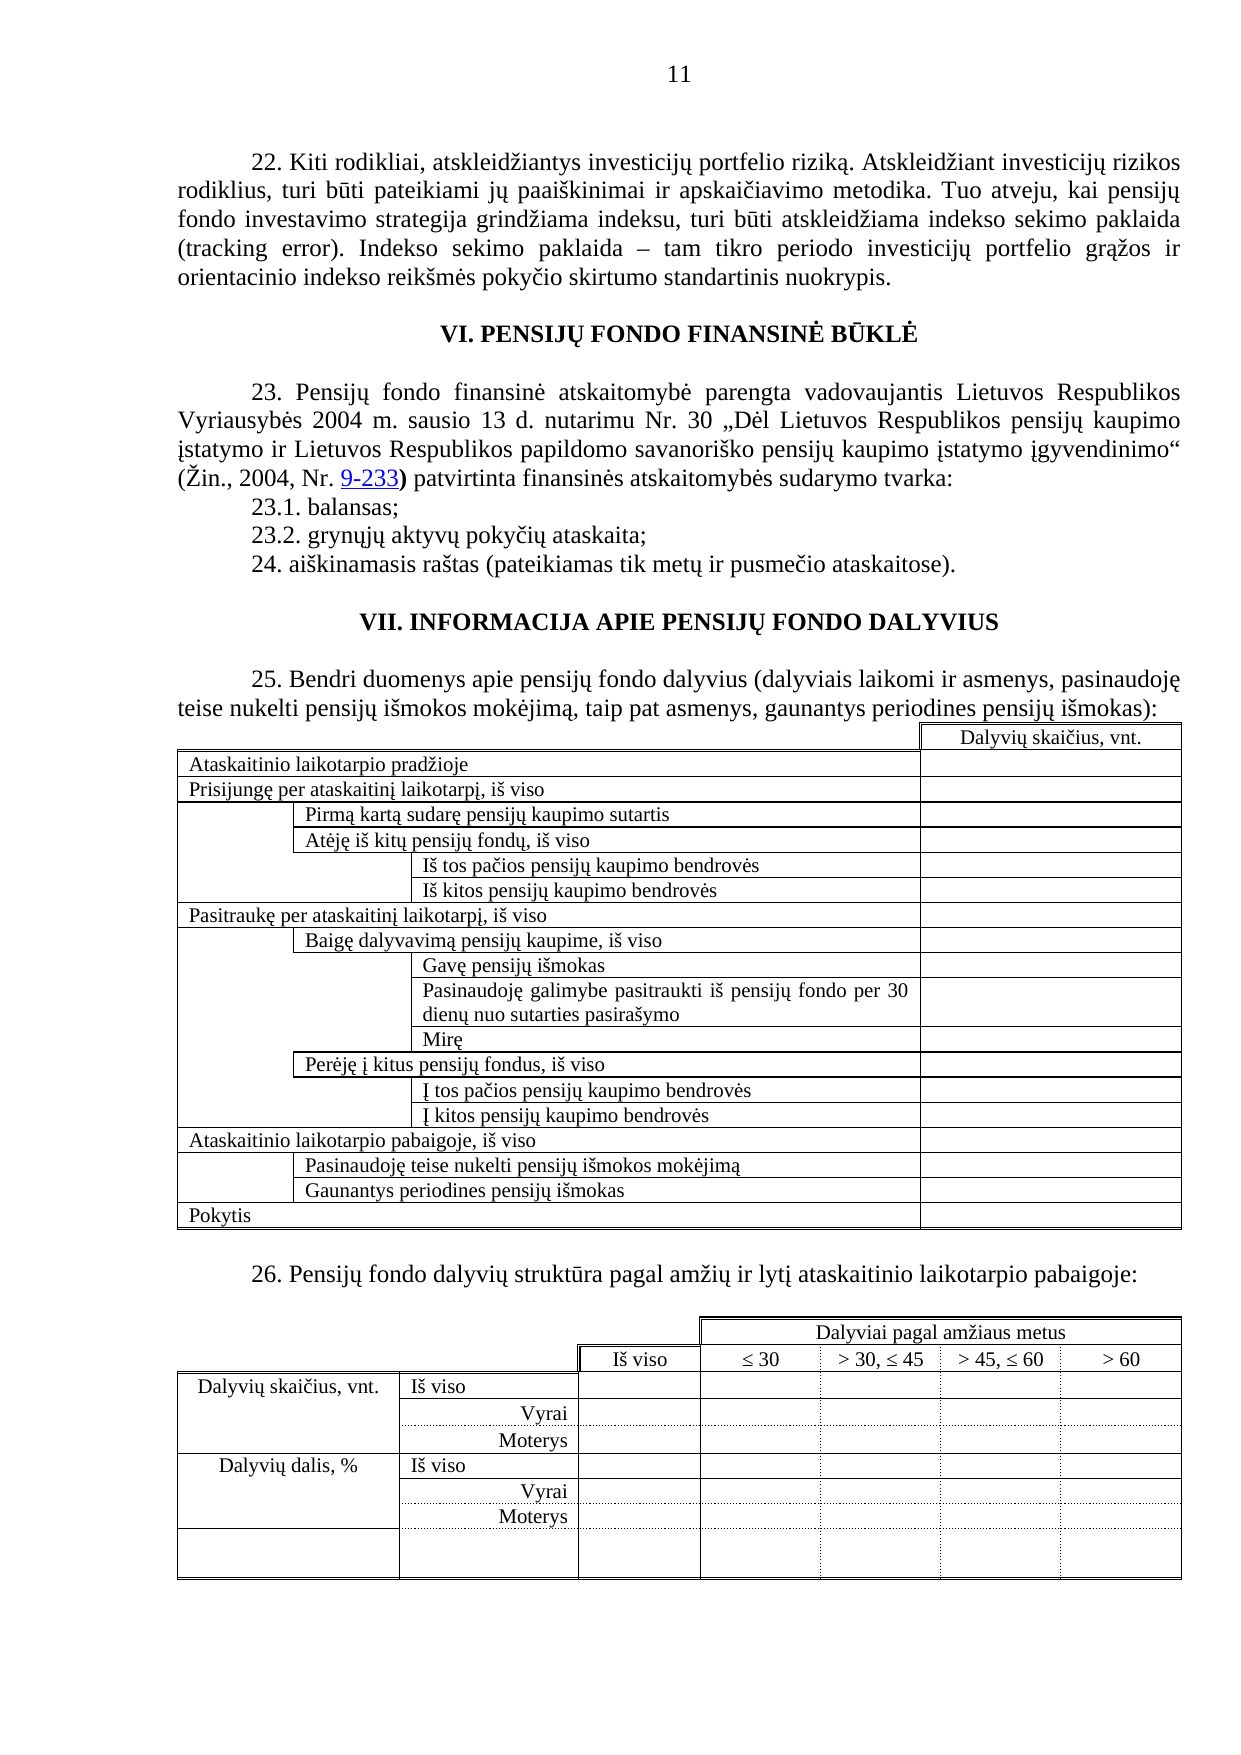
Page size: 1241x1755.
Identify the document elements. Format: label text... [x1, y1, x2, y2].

table_cell > 45, ≤ 60 [941, 1345, 1061, 1371]
table_cell Iš kitos pensijų kaupimo bendrovės [412, 878, 920, 902]
table_cell [821, 1528, 941, 1577]
table_cell [921, 1027, 1181, 1051]
table_cell [1061, 1399, 1181, 1425]
table_cell [821, 1399, 941, 1425]
table_cell [579, 1399, 700, 1425]
table_cell Pokytis [178, 1203, 920, 1227]
table_cell [701, 1503, 821, 1528]
table_cell [921, 1178, 1181, 1202]
table_cell [921, 750, 1181, 776]
table_cell [921, 853, 1181, 877]
table_cell Gavę pensijų išmokas [412, 953, 920, 977]
table_cell [1061, 1528, 1181, 1577]
table_cell Gaunantys periodines pensijų išmokas [294, 1178, 920, 1202]
table_cell [178, 1051, 293, 1076]
table_cell > 60 [1061, 1345, 1181, 1371]
table_cell [921, 777, 1181, 801]
table_cell [178, 1076, 411, 1127]
table_cell [1061, 1372, 1181, 1398]
text 25. Bendri duomenys apie pensijų fondo dalyvius (dalyviais laikomi ir asmenys, pasinaudoję teise nukelti pensijų išmokos mokėjimą, taip pat asmenys, gaunantys periodines pensijų išmokas): [177, 664, 1181, 722]
table_cell [579, 1503, 700, 1528]
table_cell Pasitraukę per ataskaitinį laikotarpį, iš viso [178, 903, 920, 927]
table_cell [178, 852, 411, 902]
text 24. aiškinamasis raštas (pateikiamas tik metų ir pusmečio ataskaitose). [177, 549, 1181, 578]
table_cell Pirmą kartą sudarę pensijų kaupimo sutartis [294, 803, 920, 826]
table_header [177, 722, 919, 749]
table_cell [921, 1103, 1181, 1127]
table_cell [921, 878, 1181, 902]
table_cell [921, 1203, 1181, 1227]
table_cell [941, 1479, 1061, 1503]
table_cell [579, 1425, 700, 1452]
table_cell [941, 1425, 1061, 1452]
table_cell Iš tos pačios pensijų kaupimo bendrovės [412, 853, 920, 877]
table_header [177, 1316, 399, 1344]
table_cell [178, 803, 293, 852]
table_cell Ataskaitinio laikotarpio pradžioje [178, 752, 920, 776]
table_cell [579, 1454, 700, 1477]
table_cell Baigę dalyvavimą pensijų kaupime, iš viso [294, 928, 920, 952]
table_cell [921, 1153, 1181, 1177]
table_cell [941, 1372, 1061, 1398]
table_cell Atėję iš kitų pensijų fondų, iš viso [294, 828, 920, 852]
table_cell [1061, 1479, 1181, 1503]
text 22. Kiti rodikliai, atskleidžiantys investicijų portfelio riziką. Atskleidžiant investicijų rizikos rodiklius, turi būti pateikiami jų paaiškinimai ir apskaičiavimo metodika. Tuo atveju, kai pensijų fondo investavimo strategija grindžiama indeksu, turi būti atskleidžiama indekso sekimo paklaida (tracking error). Indekso sekimo paklaida – tam tikro periodo investicijų portfelio grąžos ir orientacinio indekso reikšmės pokyčio skirtumo standartinis nuokrypis. [177, 147, 1181, 291]
table_cell [701, 1454, 821, 1477]
text 23.2. grynųjų aktyvų pokyčių ataskaita; [177, 521, 1181, 549]
table_cell [921, 978, 1181, 1026]
table_cell Perėję į kitus pensijų fondus, iš viso [294, 1053, 920, 1076]
table_header [399, 1316, 579, 1344]
table_cell [579, 1528, 700, 1577]
table_header Dalyviai pagal amžiaus metus [702, 1320, 1181, 1344]
table_cell [921, 903, 1181, 927]
table_cell [178, 952, 411, 1051]
table_cell [1061, 1503, 1181, 1528]
table_cell [1061, 1454, 1181, 1477]
table_cell [701, 1425, 821, 1452]
table_cell [941, 1528, 1061, 1577]
text VI. PENSIJŲ FONDO FINANSINĖ BŪKLĖ [177, 319, 1181, 348]
text 26. Pensijų fondo dalyvių struktūra pagal amžių ir lytį ataskaitinio laikotarpio pabaigoje: [177, 1259, 1181, 1288]
table_cell [701, 1399, 821, 1425]
table_cell [701, 1479, 821, 1503]
table_cell [821, 1372, 941, 1398]
table_cell [921, 953, 1181, 977]
table_cell Prisijungę per ataskaitinį laikotarpį, iš viso [178, 777, 920, 801]
table_cell [821, 1503, 941, 1528]
table_cell [400, 1528, 578, 1577]
table_cell Iš viso [400, 1454, 578, 1477]
table_cell [921, 1128, 1181, 1152]
table_cell [921, 1053, 1181, 1076]
table_cell [579, 1372, 700, 1398]
table_cell Į tos pačios pensijų kaupimo bendrovės [412, 1078, 920, 1102]
table_cell [941, 1503, 1061, 1528]
table_cell Į kitos pensijų kaupimo bendrovės [412, 1103, 920, 1127]
table_cell [701, 1528, 821, 1577]
table_cell [399, 1344, 577, 1371]
table_cell Dalyvių dalis, % [178, 1454, 399, 1528]
table_cell Iš viso [400, 1374, 578, 1398]
table_cell [701, 1372, 821, 1398]
table_cell [921, 928, 1181, 952]
table_cell ≤ 30 [701, 1345, 821, 1371]
table_cell [941, 1454, 1061, 1477]
text 23.1. balansas; [177, 492, 1181, 521]
table_cell Vyrai [400, 1479, 578, 1503]
table_cell [178, 928, 293, 952]
table_cell Pasinaudoję galimybe pasitraukti iš pensijų fondo per 30 dienų nuo sutarties pasirašymo [412, 978, 920, 1026]
table_cell Mirę [412, 1027, 920, 1051]
table_cell [178, 1153, 293, 1202]
table_header [579, 1316, 699, 1344]
table_cell [821, 1454, 941, 1477]
table_cell Iš viso [581, 1347, 700, 1371]
table_cell Vyrai [400, 1399, 578, 1425]
table_cell [821, 1425, 941, 1452]
table_cell [1061, 1425, 1181, 1452]
table_header Dalyvių skaičius, vnt. [922, 725, 1181, 749]
table_cell [921, 803, 1181, 826]
table_cell [178, 1529, 399, 1577]
table_cell > 30, ≤ 45 [821, 1345, 941, 1371]
table_cell [177, 1344, 399, 1371]
table_cell [579, 1479, 700, 1503]
table_cell Ataskaitinio laikotarpio pabaigoje, iš viso [178, 1128, 920, 1152]
table_cell [921, 1078, 1181, 1102]
table_cell Moterys [400, 1503, 578, 1528]
table_cell [921, 828, 1181, 852]
text 23. Pensijų fondo finansinė atskaitomybė parengta vadovaujantis Lietuvos Respublikos Vyriausybės 2004 m. sausio 13 d. nutarimu Nr. 30 „Dėl Lietuvos Respublikos pensijų kaupimo įstatymo ir Lietuvos Respublikos papildomo savanoriško pensijų kaupimo įstatymo įgyvendinimo“ (Žin., 2004, Nr. 9-233) patvirtinta finansinės atskaitomybės sudarymo tvarka: [177, 377, 1181, 492]
text VII. INFORMACIJA APIE PENSIJŲ FONDO DALYVIUS [177, 607, 1181, 636]
table_cell Moterys [400, 1425, 578, 1452]
table_cell [941, 1399, 1061, 1425]
table_cell Dalyvių skaičius, vnt. [178, 1374, 399, 1452]
table_cell [821, 1479, 941, 1503]
table_cell Pasinaudoję teise nukelti pensijų išmokos mokėjimą [294, 1153, 920, 1177]
